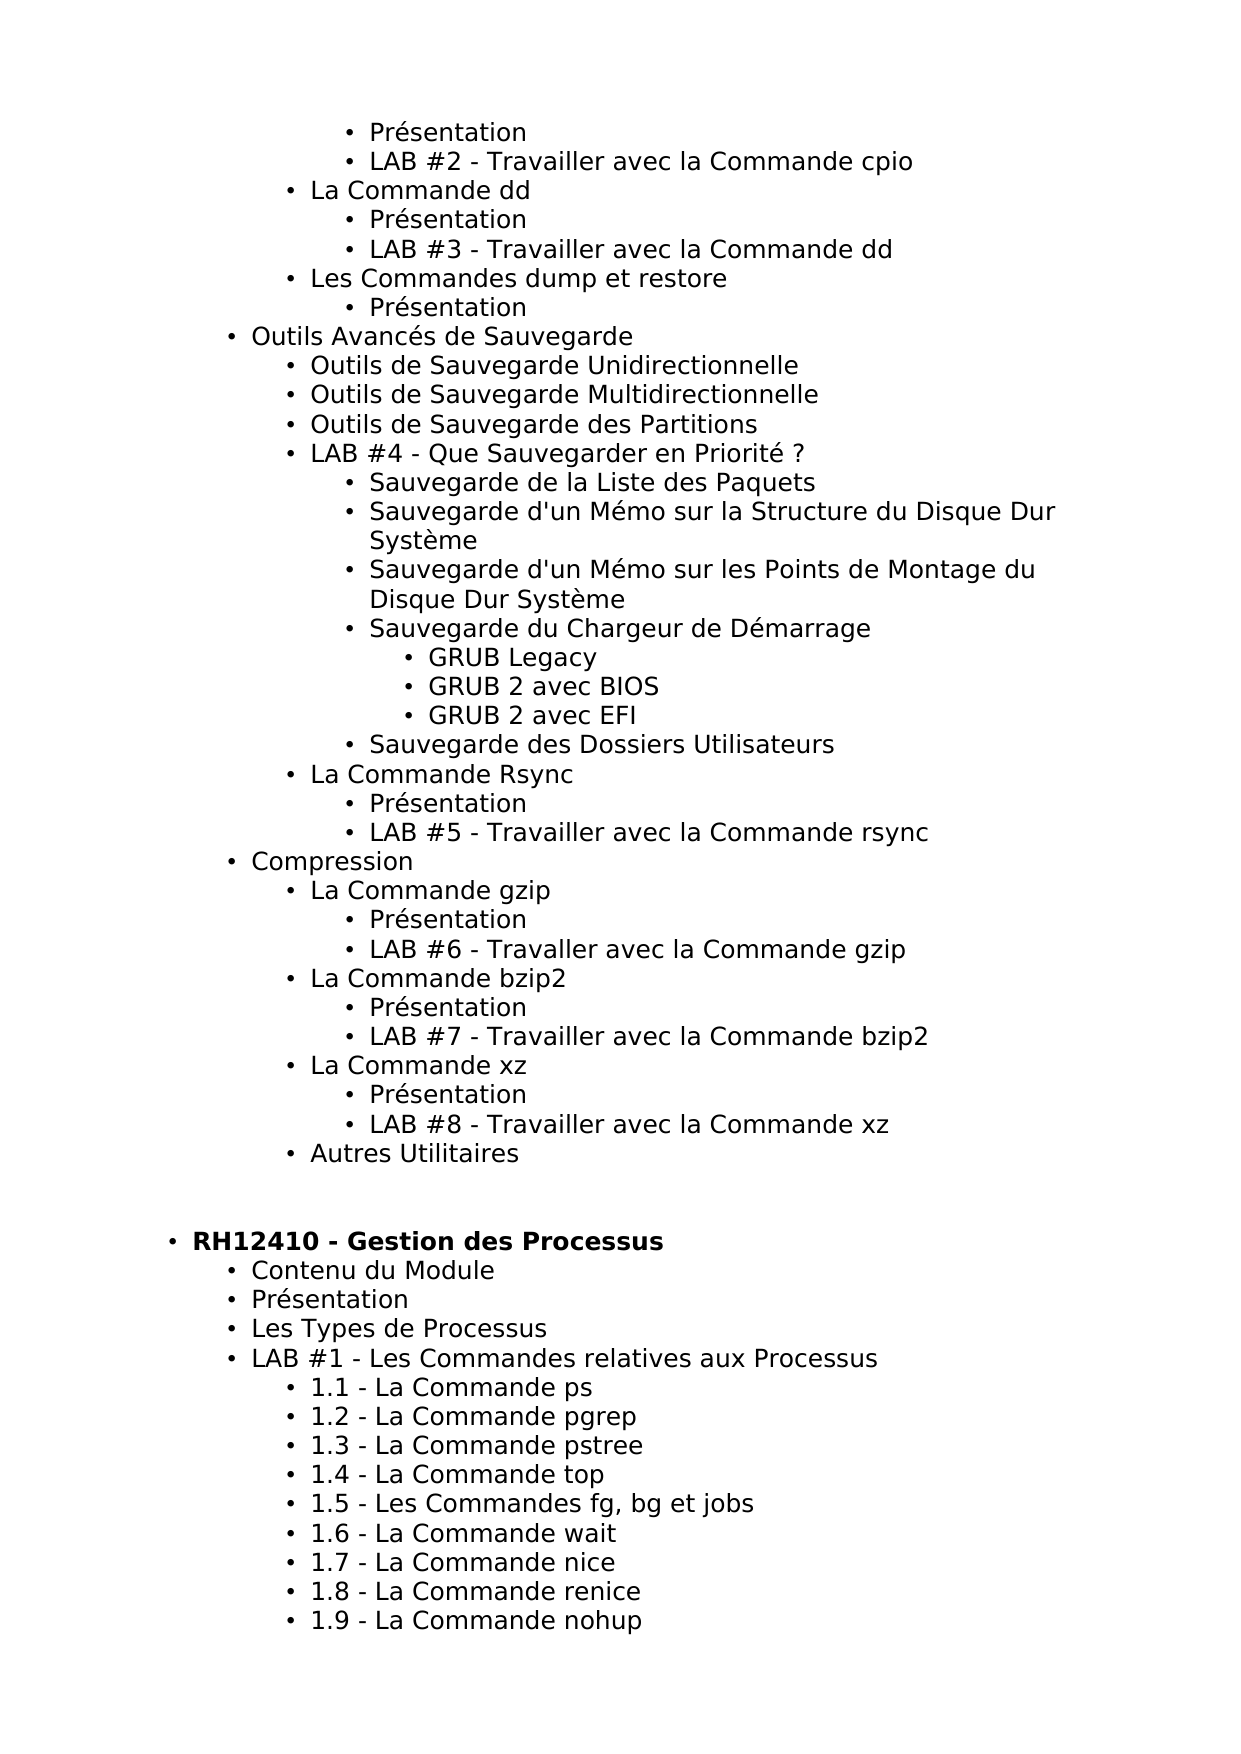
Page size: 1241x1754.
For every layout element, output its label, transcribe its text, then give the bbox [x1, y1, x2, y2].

list Présentation [354, 906, 1122, 935]
list RH12410 - Gestion des Processus [177, 1227, 1122, 1256]
list Présentation [354, 206, 1122, 235]
list 1.7 - La Commande nice [295, 1548, 1122, 1577]
list Sauvegarde d'un Mémo sur les Points de Montage du Disque Dur Système [354, 556, 1122, 614]
list 1.4 - La Commande top [295, 1460, 1122, 1489]
list Sauvegarde des Dossiers Utilisateurs [354, 731, 1122, 760]
list GRUB 2 avec EFI [413, 701, 1122, 731]
list Présentation [354, 789, 1122, 818]
list La Commande xz [295, 1051, 1122, 1081]
list 1.9 - La Commande nohup [295, 1606, 1122, 1635]
list Présentation [354, 118, 1122, 147]
list Autres Utilitaires [295, 1139, 1122, 1168]
list Les Commandes dump et restore [295, 264, 1122, 293]
list 1.8 - La Commande renice [295, 1577, 1122, 1606]
list Présentation [354, 1081, 1122, 1110]
list Outils de Sauvegarde Multidirectionnelle [295, 381, 1122, 410]
list Outils de Sauvegarde des Partitions [295, 410, 1122, 439]
list Les Types de Processus [236, 1314, 1122, 1344]
list LAB #2 - Travailler avec la Commande cpio [354, 147, 1122, 176]
list Présentation [354, 293, 1122, 322]
list GRUB Legacy [413, 643, 1122, 672]
list La Commande dd [295, 176, 1122, 206]
list Sauvegarde du Chargeur de Démarrage [354, 614, 1122, 643]
list Sauvegarde de la Liste des Paquets [354, 468, 1122, 497]
list LAB #4 - Que Sauvegarder en Priorité ? [295, 439, 1122, 468]
list LAB #3 - Travailler avec la Commande dd [354, 235, 1122, 264]
list 1.3 - La Commande pstree [295, 1431, 1122, 1460]
list LAB #8 - Travailler avec la Commande xz [354, 1110, 1122, 1139]
list Outils Avancés de Sauvegarde [236, 322, 1122, 351]
list 1.6 - La Commande wait [295, 1519, 1122, 1548]
list 1.1 - La Commande ps [295, 1373, 1122, 1402]
list Compression [236, 847, 1122, 876]
list GRUB 2 avec BIOS [413, 672, 1122, 701]
list 1.5 - Les Commandes fg, bg et jobs [295, 1489, 1122, 1519]
list LAB #5 - Travailler avec la Commande rsync [354, 818, 1122, 847]
list Sauvegarde d'un Mémo sur la Structure du Disque Dur Système [354, 497, 1122, 556]
list Contenu du Module [236, 1256, 1122, 1285]
list Outils de Sauvegarde Unidirectionnelle [295, 351, 1122, 381]
list LAB #6 - Travaller avec la Commande gzip [354, 935, 1122, 964]
list La Commande gzip [295, 876, 1122, 906]
list 1.2 - La Commande pgrep [295, 1402, 1122, 1431]
list Présentation [354, 993, 1122, 1022]
list La Commande bzip2 [295, 964, 1122, 993]
list LAB #7 - Travailler avec la Commande bzip2 [354, 1022, 1122, 1051]
list La Commande Rsync [295, 760, 1122, 789]
list Présentation [236, 1285, 1122, 1314]
list LAB #1 - Les Commandes relatives aux Processus [236, 1344, 1122, 1373]
